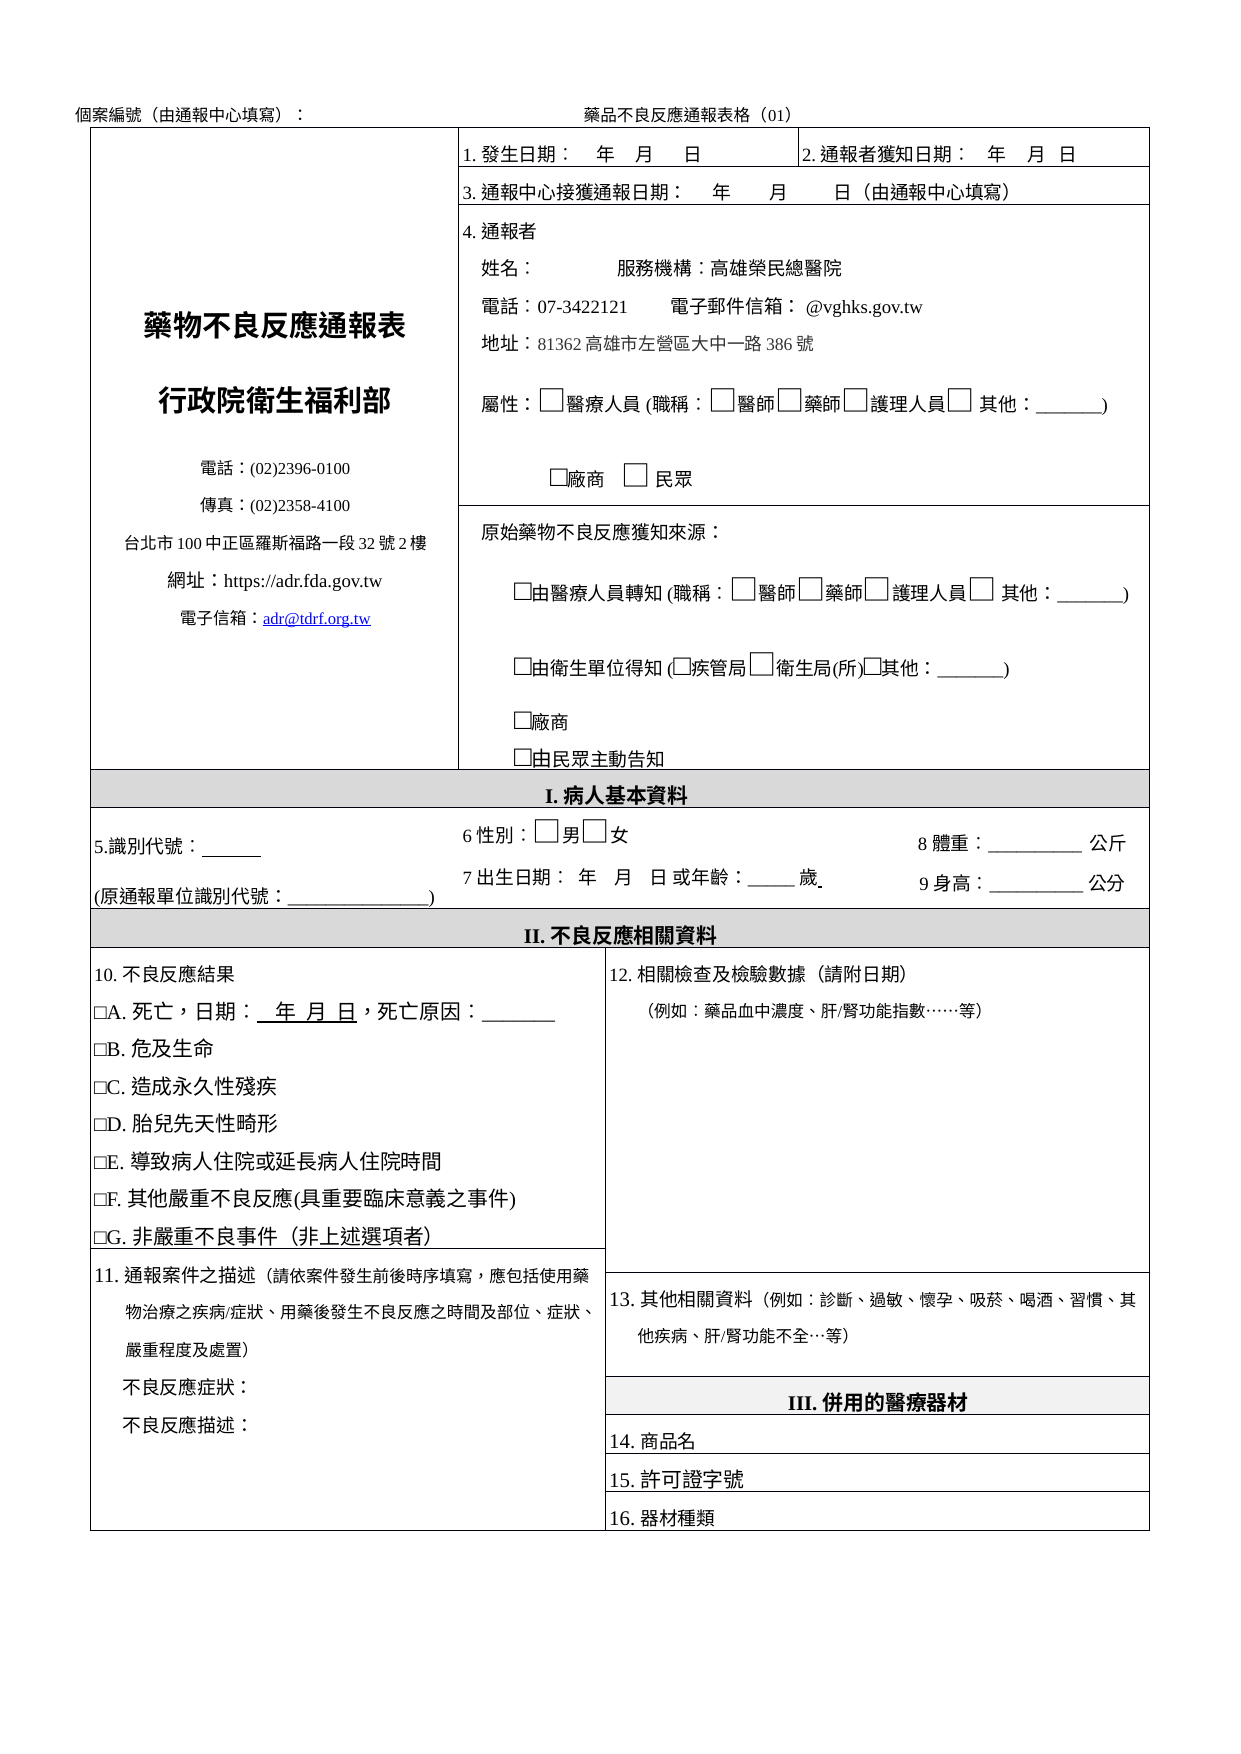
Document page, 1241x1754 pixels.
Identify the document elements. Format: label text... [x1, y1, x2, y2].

table_header 1. 發生日期︰ 年 月 日 [459, 128, 798, 166]
text 個案編號（由通報中心填寫）： 藥品不良反應通報表格（01） [75, 89, 1165, 127]
table_cell 8 體重︰__________ 公斤 9 身高︰__________ 公分 [902, 808, 1149, 908]
table_cell 15. 許可證字號 [606, 1454, 1149, 1491]
table_cell II. 不良反應相關資料 [91, 909, 1149, 947]
table_cell III. 併用的醫療器材 [606, 1377, 1149, 1414]
table_cell 5.識別代號︰ (原通報單位識別代號：_______________) [91, 808, 459, 908]
table_cell 3. 通報中心接獲通報日期： 年 月 日（由通報中心填寫） [459, 167, 1149, 204]
table_cell 6 性別︰□男□女 7 出生日期︰ 年 月 日 或年齡：_____ 歲 [459, 808, 902, 908]
table_cell I. 病人基本資料 [91, 770, 1149, 807]
table_cell 14. 商品名 [606, 1415, 1149, 1453]
table_cell 13. 其他相關資料（例如︰診斷、過敏、懷孕、吸菸、喝酒、習慣、其他疾病、肝/腎功能不全…等） [606, 1273, 1149, 1376]
table_cell 11. 通報案件之描述（請依案件發生前後時序填寫，應包括使用藥物治療之疾病/症狀、用藥後發生不良反應之時間及部位、症狀、嚴重程度及處置） 不良反應症狀： 不良反應描述： [91, 1249, 605, 1530]
table_cell 原始藥物不良反應獲知來源： □由醫療人員轉知 (職稱︰□醫師□藥師□護理人員□ 其他：_______) □由衛生單位得知 (□疾管局□衛生局(所)□其他：_______) □廠商 □由民眾主動告知 [459, 506, 1149, 769]
table_header 藥物不良反應通報表 行政院衛生福利部 電話：(02)2396-0100 傳真：(02)2358-4100 台北市100中正區羅斯福路一段32號2樓 網址：https://adr.fda.gov.tw 電子信箱：adr@tdrf.org.tw [91, 128, 458, 769]
table_cell 10. 不良反應結果 □A. 死亡，日期︰ 年 月 日，死亡原因︰_______ □B. 危及生命 □C. 造成永久性殘疾 □D. 胎兒先天性畸形 □E. 導致病人住院或延長病人住院時間 □F. 其他嚴重不良反應(具重要臨床意義之事件) □G. 非嚴重不良事件（非上述選項者） [91, 948, 605, 1248]
table_cell 4. 通報者 姓名︰ 服務機構︰高雄榮民總醫院 電話︰07-3422121 電子郵件信箱： @vghks.gov.tw 地址︰81362高雄市左營區大中一路386號 屬性：□醫療人員 (職稱︰□醫師□藥師□護理人員□ 其他：_______) □廠商 □ 民眾 [459, 205, 1149, 505]
table_header 2. 通報者獲知日期︰ 年 月 日 [799, 128, 1149, 166]
table_cell 12. 相關檢查及檢驗數據（請附日期） （例如︰藥品血中濃度、肝/腎功能指數……等） [606, 948, 1149, 1272]
table_cell 16. 器材種類 [606, 1492, 1149, 1530]
